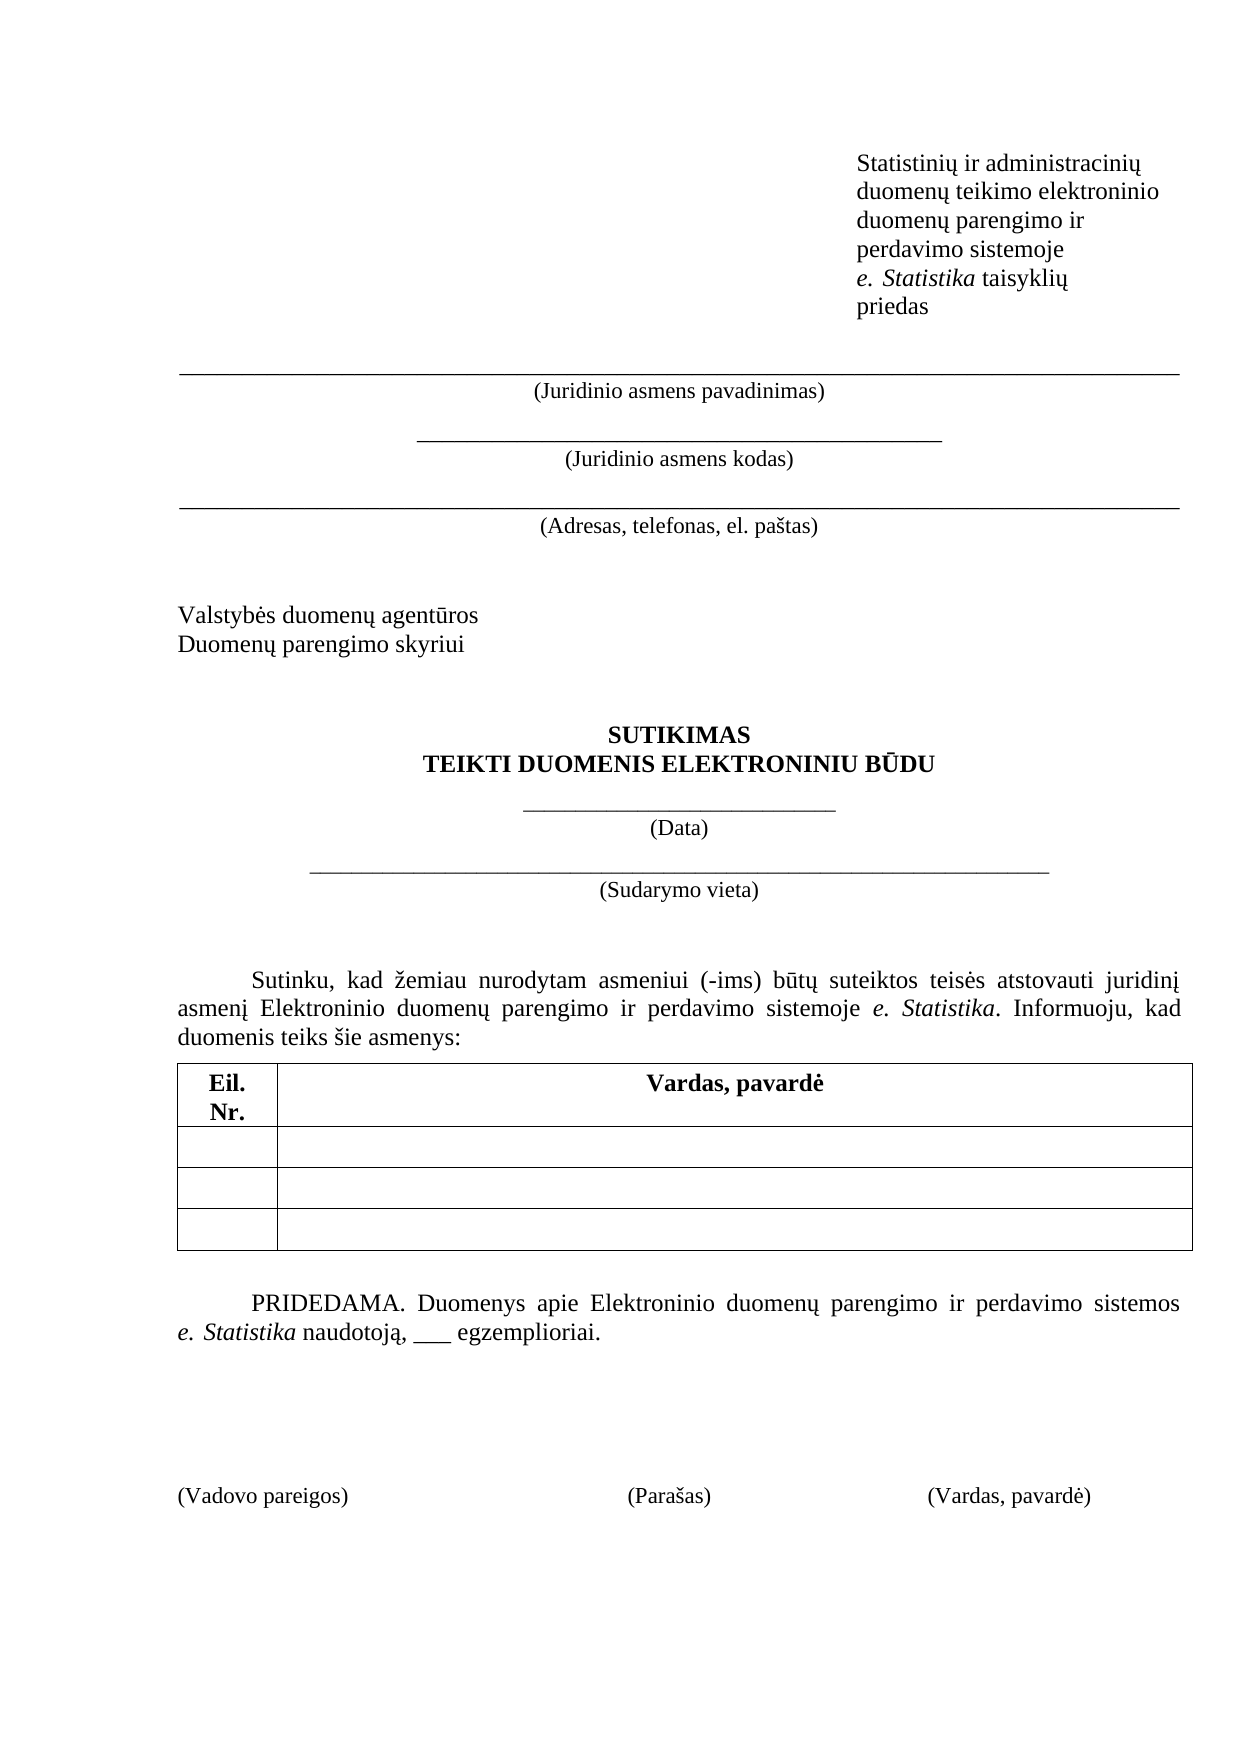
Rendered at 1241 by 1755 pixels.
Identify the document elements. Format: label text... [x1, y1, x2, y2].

table_cell [178, 1209, 277, 1249]
table_cell [278, 1209, 1192, 1249]
text PRIDEDAMA. Duomenys apie Elektroninio duomenų parengimo ir perdavimo sistemos e. Statistika naudotoją, ___ egzemplioriai. [177, 1288, 1181, 1346]
text TEIKTI DUOMENIS ELEKTRONINIU BŪDU [177, 749, 1181, 778]
text ________________________________________________________________________________ [177, 483, 1181, 512]
text Duomenų parengimo skyriui [177, 629, 1181, 658]
text SUTIKIMAS [177, 720, 1181, 749]
text (Sudarymo vieta) [177, 876, 1181, 902]
table_cell [278, 1168, 1192, 1208]
text Sutinku, kad žemiau nurodytam asmeniui (-ims) būtų suteiktos teisės atstovauti juridinį asmenį Elektroninio duomenų parengimo ir perdavimo sistemoje e. Statistika. Informuoju, kad duomenis teiks šie asmenys: [177, 965, 1181, 1051]
text Statistinių ir administracinių duomenų teikimo elektroninio duomenų parengimo ir perdavimo sistemoje e. Statistika taisyklių [856, 148, 1181, 291]
text ______________________________ [177, 790, 1181, 814]
table_header Eil. Nr. [178, 1064, 277, 1126]
text (Vadovo pareigos) (Parašas) (Vardas, pavardė) [177, 1483, 1181, 1509]
text priedas [856, 291, 1181, 320]
table_cell [178, 1168, 277, 1208]
text _______________________________________________________________________ [177, 852, 1181, 876]
text (Juridinio asmens kodas) [177, 445, 1181, 471]
text ________________________________________________________________________________ [177, 349, 1181, 378]
table_cell [178, 1127, 277, 1167]
text (Data) [177, 814, 1181, 840]
text Valstybės duomenų agentūros [177, 600, 1181, 629]
table_header Vardas, pavardė [278, 1064, 1192, 1126]
text (Adresas, telefonas, el. paštas) [177, 512, 1181, 538]
table_cell [278, 1127, 1192, 1167]
text __________________________________________ [177, 416, 1181, 445]
text (Juridinio asmens pavadinimas) [177, 378, 1181, 404]
